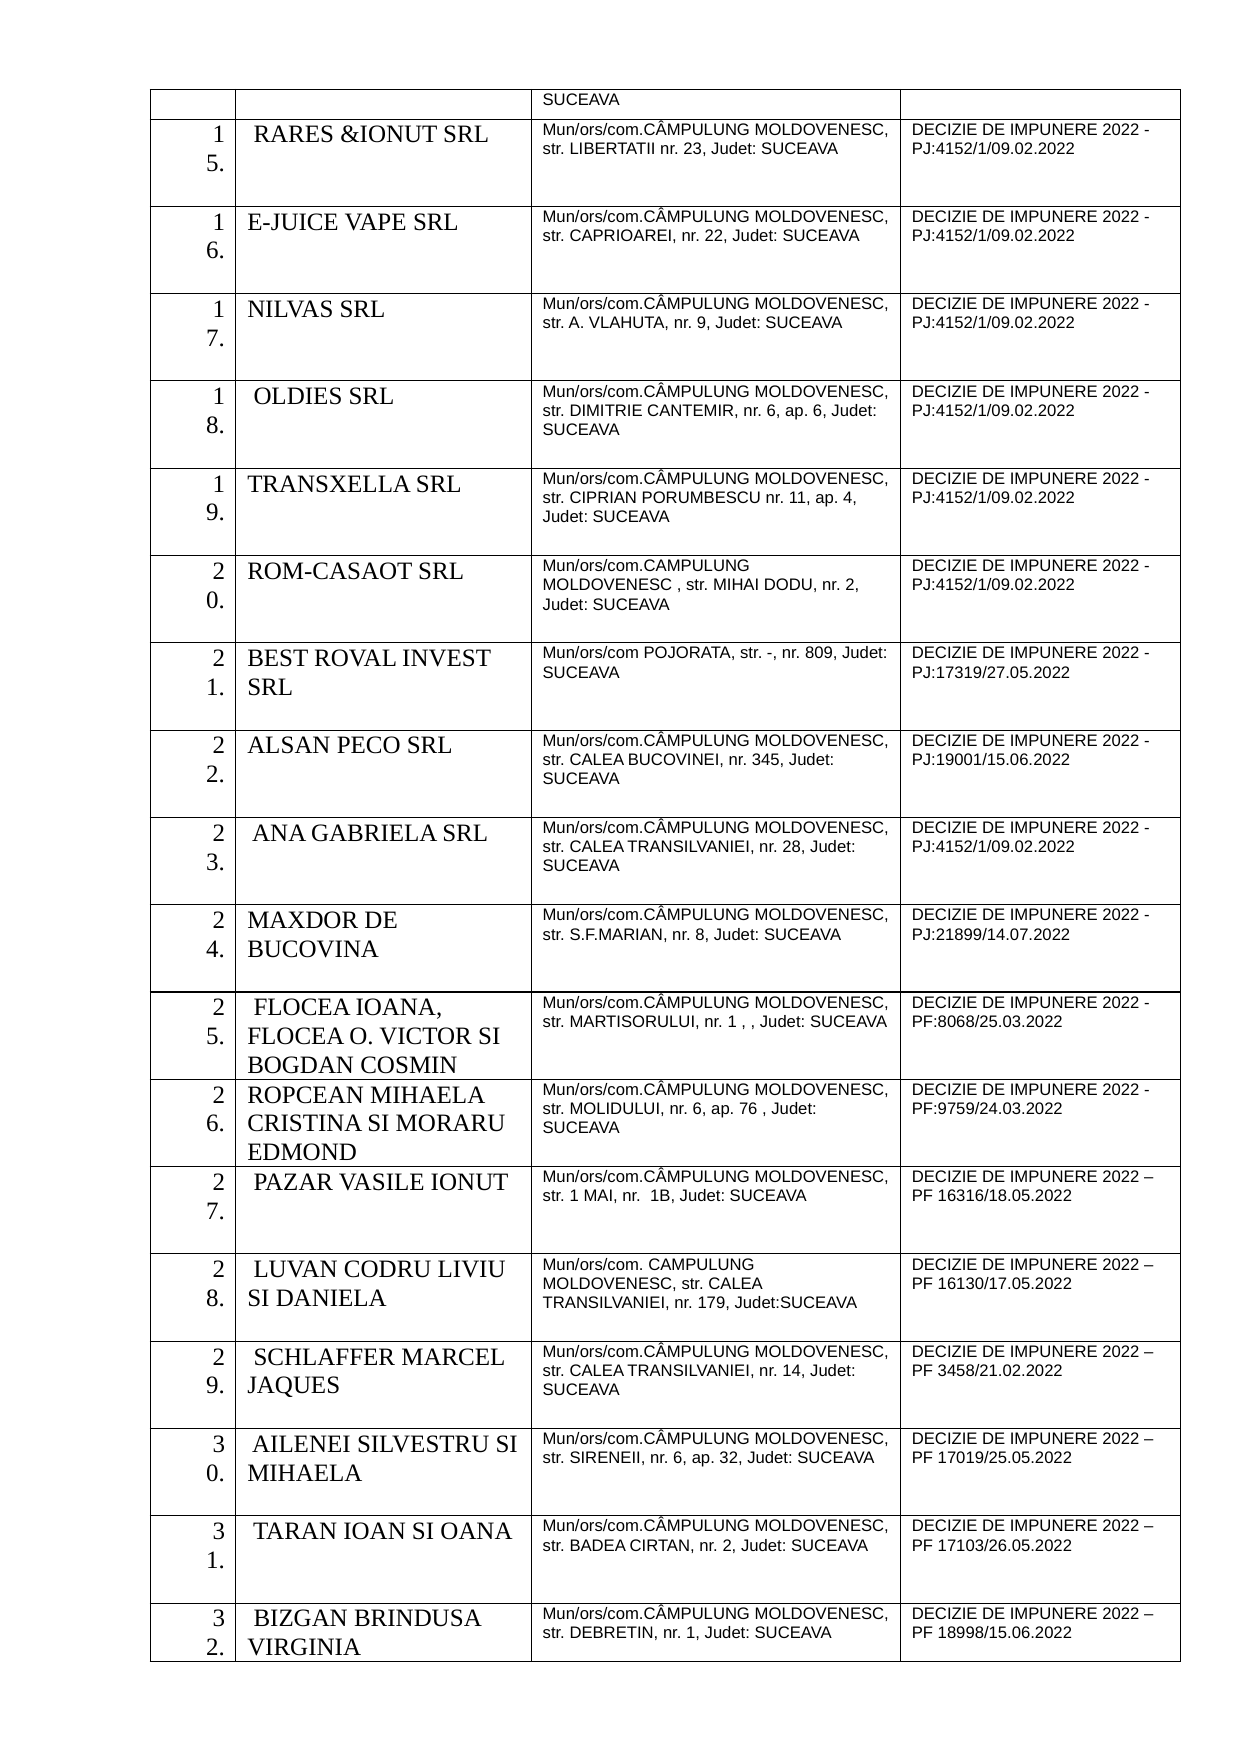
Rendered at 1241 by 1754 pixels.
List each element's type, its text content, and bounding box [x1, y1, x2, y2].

table_cell AILENEI SILVESTRU SI MIHAELA [236, 1429, 531, 1515]
table_cell MAXDOR DE BUCOVINA [236, 905, 531, 991]
table_cell BEST ROVAL INVEST SRL [236, 643, 531, 729]
table_cell DECIZIE DE IMPUNERE 2022 - PJ:4152/1/09.02.2022 [901, 818, 1180, 904]
table_cell SUCEAVA [532, 90, 900, 118]
table_cell [151, 294, 235, 380]
table_cell Mun/ors/com.CÂMPULUNG MOLDOVENESC, str. CALEA TRANSILVANIEI, nr. 28, Judet: SUCEAVA [532, 818, 900, 904]
table_cell [151, 1516, 235, 1602]
table_cell DECIZIE DE IMPUNERE 2022 – PF 18998/15.06.2022 [901, 1604, 1180, 1661]
table_cell DECIZIE DE IMPUNERE 2022 - PF:8068/25.03.2022 [901, 993, 1180, 1079]
table_cell DECIZIE DE IMPUNERE 2022 – PF 16316/18.05.2022 [901, 1167, 1180, 1253]
table_cell DECIZIE DE IMPUNERE 2022 - PJ:19001/15.06.2022 [901, 731, 1180, 817]
table_cell [151, 381, 235, 468]
table_cell ROM-CASAOT SRL [236, 556, 531, 642]
table_cell DECIZIE DE IMPUNERE 2022 – PF 17103/26.05.2022 [901, 1516, 1180, 1602]
table_cell [151, 1080, 235, 1166]
table_cell Mun/ors/com.CÂMPULUNG MOLDOVENESC, str. CIPRIAN PORUMBESCU nr. 11, ap. 4, Judet: SUCEAVA [532, 469, 900, 555]
table_cell [151, 1254, 235, 1341]
table_cell [151, 1429, 235, 1515]
table_cell Mun/ors/com POJORATA, str. -, nr. 809, Judet: SUCEAVA [532, 643, 900, 729]
table_cell DECIZIE DE IMPUNERE 2022 - PJ:4152/1/09.02.2022 [901, 207, 1180, 293]
table_cell [151, 90, 235, 118]
table_cell [901, 90, 1180, 118]
table_cell [151, 556, 235, 642]
table_cell Mun/ors/com.CÂMPULUNG MOLDOVENESC, str. SIRENEII, nr. 6, ap. 32, Judet: SUCEAVA [532, 1429, 900, 1515]
table_cell Mun/ors/com.CÂMPULUNG MOLDOVENESC, str. MARTISORULUI, nr. 1 , , Judet: SUCEAVA [532, 993, 900, 1079]
table_cell DECIZIE DE IMPUNERE 2022 - PJ:21899/14.07.2022 [901, 905, 1180, 991]
table_cell [151, 993, 235, 1079]
table_cell [151, 731, 235, 817]
table_cell DECIZIE DE IMPUNERE 2022 - PJ:4152/1/09.02.2022 [901, 556, 1180, 642]
table_cell [151, 120, 235, 206]
table_cell ROPCEAN MIHAELA CRISTINA SI MORARU EDMOND [236, 1080, 531, 1166]
table_cell DECIZIE DE IMPUNERE 2022 - PF:9759/24.03.2022 [901, 1080, 1180, 1166]
table_cell Mun/ors/com.CAMPULUNG MOLDOVENESC , str. MIHAI DODU, nr. 2, Judet: SUCEAVA [532, 556, 900, 642]
table_cell Mun/ors/com.CÂMPULUNG MOLDOVENESC, str. S.F.MARIAN, nr. 8, Judet: SUCEAVA [532, 905, 900, 991]
table_cell Mun/ors/com.CÂMPULUNG MOLDOVENESC, str. CALEA BUCOVINEI, nr. 345, Judet: SUCEAVA [532, 731, 900, 817]
table_cell OLDIES SRL [236, 381, 531, 468]
table_cell [151, 1604, 235, 1661]
table_cell DECIZIE DE IMPUNERE 2022 - PJ:4152/1/09.02.2022 [901, 120, 1180, 206]
table_cell PAZAR VASILE IONUT [236, 1167, 531, 1253]
table_cell DECIZIE DE IMPUNERE 2022 – PF 17019/25.05.2022 [901, 1429, 1180, 1515]
table_cell Mun/ors/com.CÂMPULUNG MOLDOVENESC, str. A. VLAHUTA, nr. 9, Judet: SUCEAVA [532, 294, 900, 380]
table_cell [151, 643, 235, 729]
table_cell [151, 1167, 235, 1253]
table_cell Mun/ors/com.CÂMPULUNG MOLDOVENESC, str. DIMITRIE CANTEMIR, nr. 6, ap. 6, Judet: SUCEAVA [532, 381, 900, 468]
table_cell Mun/ors/com.CÂMPULUNG MOLDOVENESC, str. DEBRETIN, nr. 1, Judet: SUCEAVA [532, 1604, 900, 1661]
table_cell Mun/ors/com.CÂMPULUNG MOLDOVENESC, str. LIBERTATII nr. 23, Judet: SUCEAVA [532, 120, 900, 206]
table_cell RARES &IONUT SRL [236, 120, 531, 206]
table_cell Mun/ors/com.CÂMPULUNG MOLDOVENESC, str. CAPRIOAREI, nr. 22, Judet: SUCEAVA [532, 207, 900, 293]
table_cell [151, 818, 235, 904]
table_cell [151, 469, 235, 555]
table_cell ANA GABRIELA SRL [236, 818, 531, 904]
table_cell Mun/ors/com. CAMPULUNG MOLDOVENESC, str. CALEA TRANSILVANIEI, nr. 179, Judet:SUCEAVA [532, 1254, 900, 1341]
table_cell [151, 905, 235, 991]
table_cell [151, 207, 235, 293]
table_cell TRANSXELLA SRL [236, 469, 531, 555]
table_cell DECIZIE DE IMPUNERE 2022 – PF 3458/21.02.2022 [901, 1342, 1180, 1428]
table_cell SCHLAFFER MARCEL JAQUES [236, 1342, 531, 1428]
table_cell [151, 1342, 235, 1428]
table_cell DECIZIE DE IMPUNERE 2022 - PJ:17319/27.05.2022 [901, 643, 1180, 729]
table_cell Mun/ors/com.CÂMPULUNG MOLDOVENESC, str. BADEA CIRTAN, nr. 2, Judet: SUCEAVA [532, 1516, 900, 1602]
table_cell TARAN IOAN SI OANA [236, 1516, 531, 1602]
table_cell FLOCEA IOANA, FLOCEA O. VICTOR SI BOGDAN COSMIN [236, 993, 531, 1079]
table_cell NILVAS SRL [236, 294, 531, 380]
table_cell DECIZIE DE IMPUNERE 2022 - PJ:4152/1/09.02.2022 [901, 294, 1180, 380]
table_cell DECIZIE DE IMPUNERE 2022 - PJ:4152/1/09.02.2022 [901, 469, 1180, 555]
table_cell Mun/ors/com.CÂMPULUNG MOLDOVENESC, str. MOLIDULUI, nr. 6, ap. 76 , Judet: SUCEAVA [532, 1080, 900, 1166]
table_cell E-JUICE VAPE SRL [236, 207, 531, 293]
table_cell [236, 90, 531, 118]
table_cell LUVAN CODRU LIVIU SI DANIELA [236, 1254, 531, 1341]
table_cell DECIZIE DE IMPUNERE 2022 - PJ:4152/1/09.02.2022 [901, 381, 1180, 468]
table_cell Mun/ors/com.CÂMPULUNG MOLDOVENESC, str. 1 MAI, nr. 1B, Judet: SUCEAVA [532, 1167, 900, 1253]
table_cell Mun/ors/com.CÂMPULUNG MOLDOVENESC, str. CALEA TRANSILVANIEI, nr. 14, Judet: SUCEAVA [532, 1342, 900, 1428]
table_cell ALSAN PECO SRL [236, 731, 531, 817]
table_cell BIZGAN BRINDUSA VIRGINIA [236, 1604, 531, 1661]
table_cell DECIZIE DE IMPUNERE 2022 – PF 16130/17.05.2022 [901, 1254, 1180, 1341]
